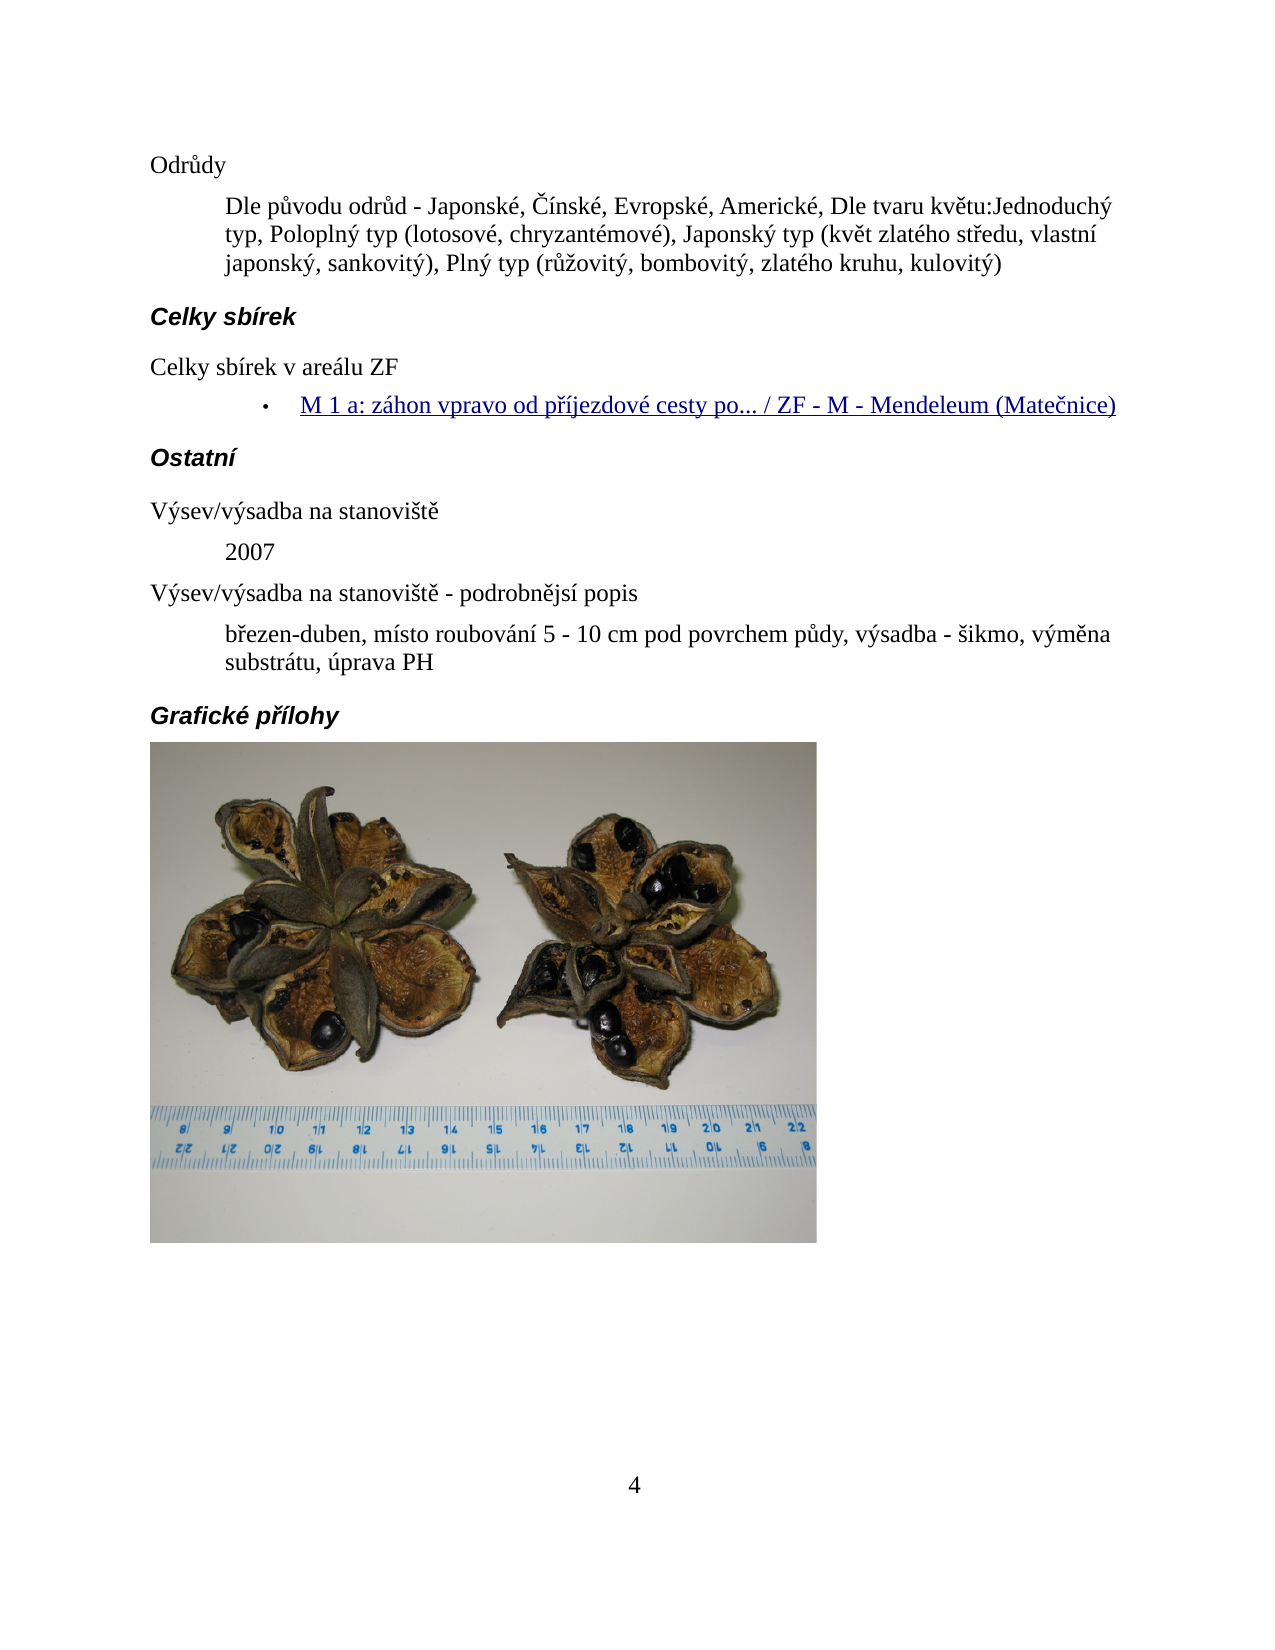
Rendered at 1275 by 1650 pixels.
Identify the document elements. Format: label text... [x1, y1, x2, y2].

list M 1 a: záhon vpravo od příjezdové cesty po... / ZF - M - Mendeleum (Matečnice) [262, 390, 1125, 418]
text Výsev/výsadba na stanoviště [150, 496, 1125, 525]
text Celky sbírek v areálu ZF [150, 352, 1125, 381]
text 2007 [225, 537, 1125, 566]
subtitle Celky sbírek [150, 302, 1125, 331]
picture [150, 742, 817, 1243]
text Odrůdy [150, 150, 1125, 179]
subtitle Ostatní [150, 443, 1125, 472]
text březen-duben, místo roubování 5 - 10 cm pod povrchem půdy, výsadba - šikmo, výměna substrátu, úprava PH [225, 619, 1125, 676]
subtitle Grafické přílohy [150, 701, 1125, 730]
text Dle původu odrůd - Japonské, Čínské, Evropské, Americké, Dle tvaru květu:Jednoduchý typ, Poloplný typ (lotosové, chryzantémové), Japonský typ (květ zlatého středu, vlastní japonský, sankovitý), Plný typ (růžovitý, bombovitý, zlatého kruhu, kulovitý) [225, 191, 1125, 277]
text Výsev/výsadba na stanoviště - podrobnějsí popis [150, 578, 1125, 607]
